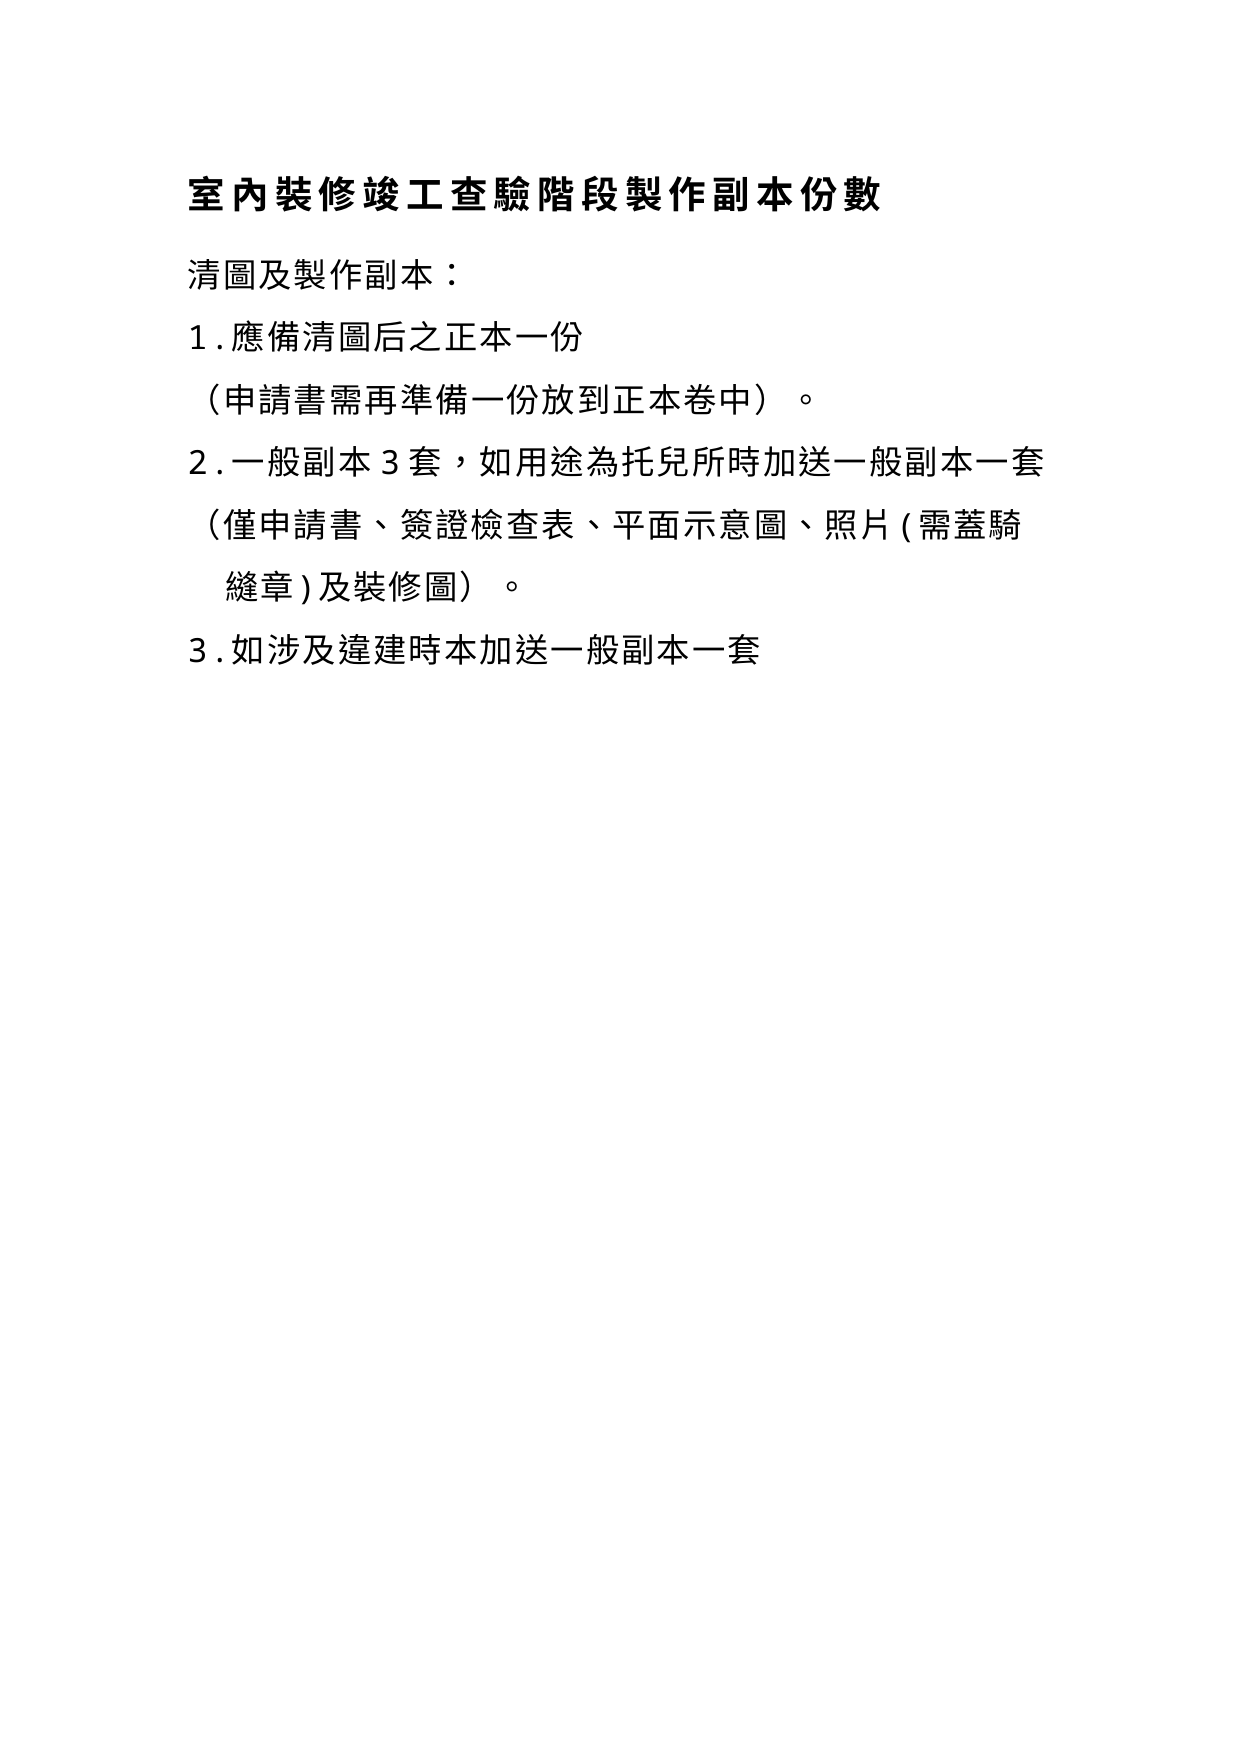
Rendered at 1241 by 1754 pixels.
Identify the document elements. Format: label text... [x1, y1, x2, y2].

text （申請書需再準備一份放到正本卷中）。 [187, 356, 1053, 419]
text 室內裝修竣工查驗階段製作副本份數 [187, 150, 1053, 212]
text （僅申請書、簽證檢查表、平面示意圖、照片(需蓋騎縫章)及裝修圖）。 [187, 481, 1053, 606]
text 清圖及製作副本： [187, 231, 1053, 294]
text 1.應備清圖后之正本一份 [187, 294, 1053, 356]
text 3.如涉及違建時本加送一般副本一套 [187, 606, 1053, 669]
text 2.一般副本3套，如用途為托兒所時加送一般副本一套 [187, 419, 1053, 481]
